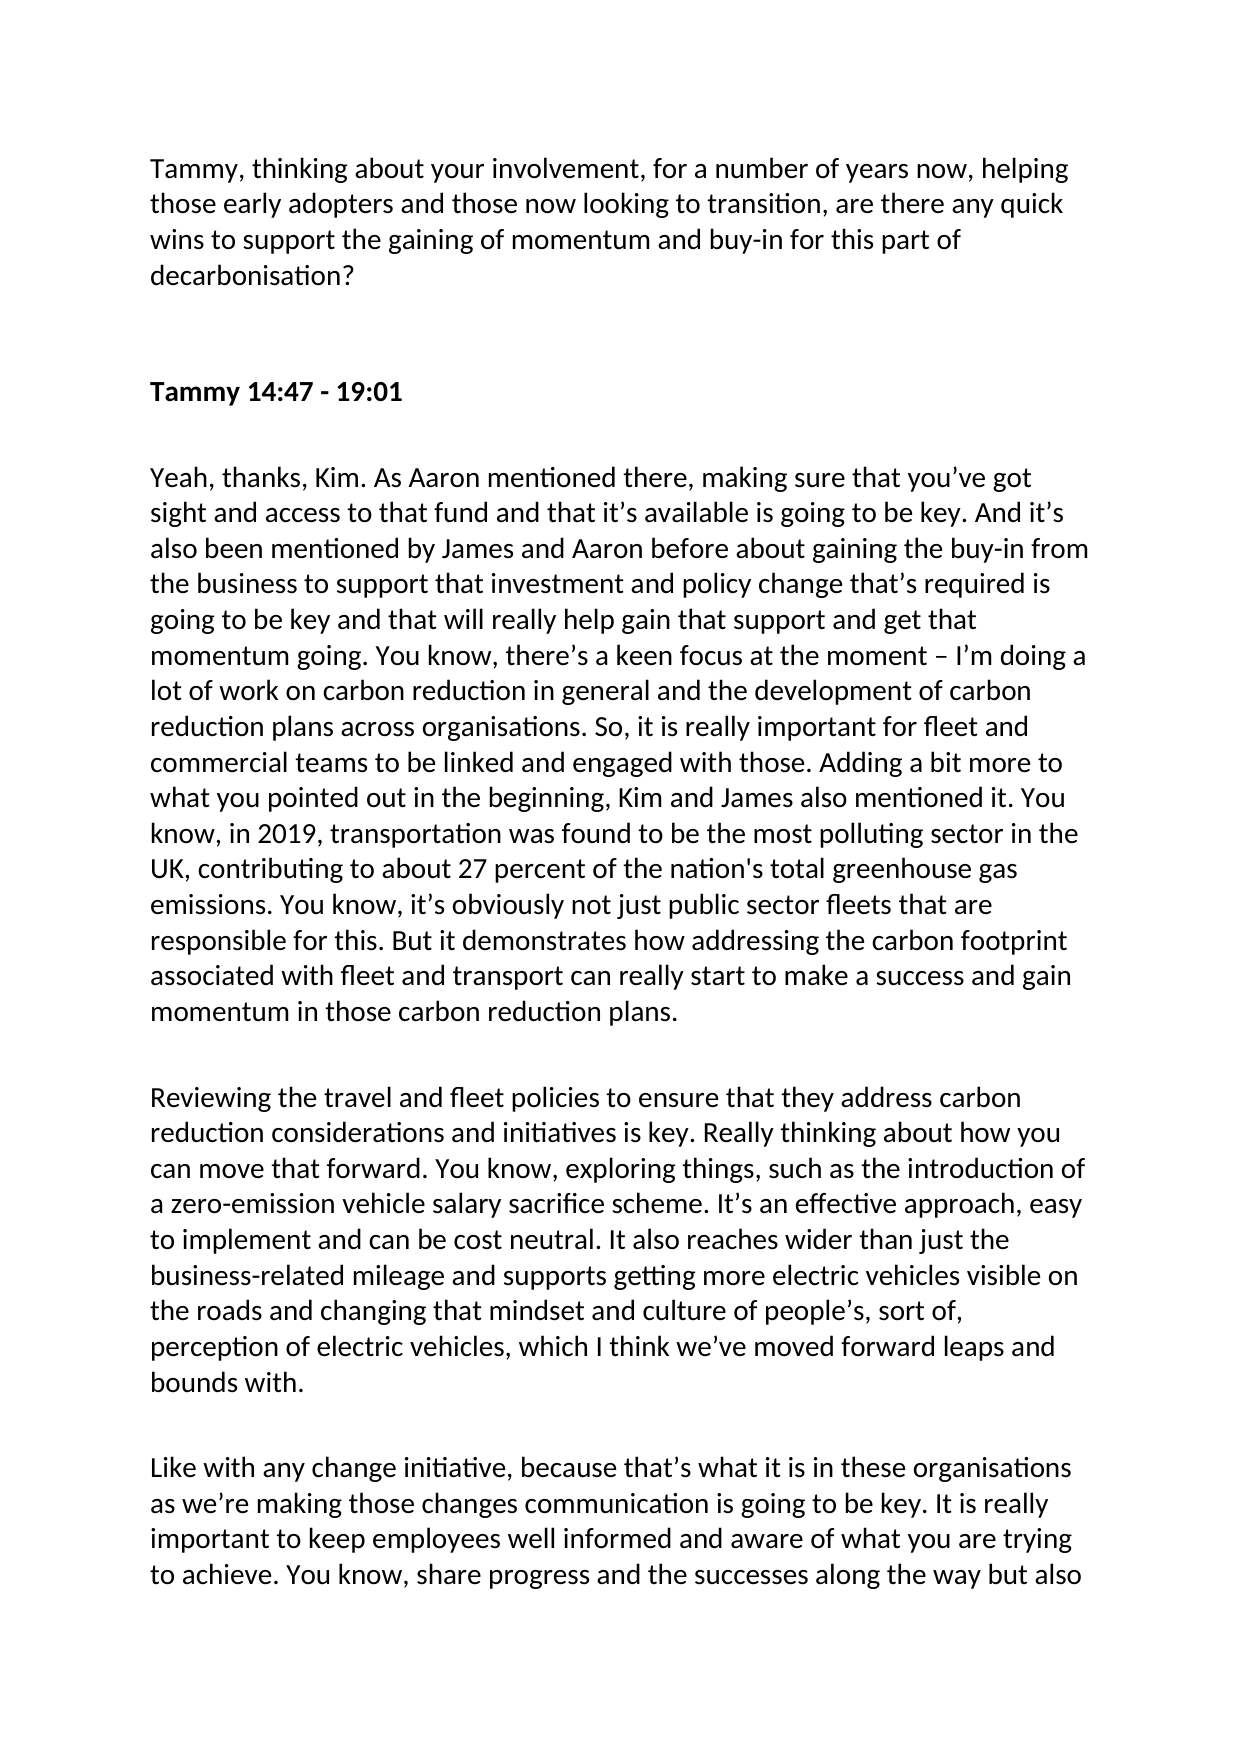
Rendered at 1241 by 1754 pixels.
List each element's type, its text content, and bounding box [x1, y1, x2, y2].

text Tammy, thinking about your involvement, for a number of years now, helping those early adopters and those now looking to transition, are there any quick wins to support the gaining of momentum and buy-in for this part of decarbonisation? [150, 150, 1090, 292]
text Tammy 14:47 - 19:01 [150, 373, 1090, 409]
text Like with any change initiative, because that’s what it is in these organisations as we’re making those changes communication is going to be key. It is really important to keep employees well informed and aware of what you are trying to achieve. You know, share progress and the successes along the way but also [150, 1449, 1090, 1592]
text Yeah, thanks, Kim. As Aaron mentioned there, making sure that you’ve got sight and access to that fund and that it’s available is going to be key. And it’s also been mentioned by James and Aaron before about gaining the buy-in from the business to support that investment and policy change that’s required is going to be key and that will really help gain that support and get that momentum going. You know, there’s a keen focus at the moment – I’m doing a lot of work on carbon reduction in general and the development of carbon reduction plans across organisations. So, it is really important for fleet and commercial teams to be linked and engaged with those. Adding a bit more to what you pointed out in the beginning, Kim and James also mentioned it. You know, in 2019, transportation was found to be the most polluting sector in the UK, contributing to about 27 percent of the nation's total greenhouse gas emissions. You know, it’s obviously not just public sector fleets that are responsible for this. But it demonstrates how addressing the carbon footprint associated with fleet and transport can really start to make a success and gain momentum in those carbon reduction plans. [150, 459, 1090, 1029]
text Reviewing the travel and fleet policies to ensure that they address carbon reduction considerations and initiatives is key. Really thinking about how you can move that forward. You know, exploring things, such as the introduction of a zero-emission vehicle salary sacrifice scheme. It’s an effective approach, easy to implement and can be cost neutral. It also reaches wider than just the business-related mileage and supports getting more electric vehicles visible on the roads and changing that mindset and culture of people’s, sort of, perception of electric vehicles, which I think we’ve moved forward leaps and bounds with. [150, 1079, 1090, 1399]
